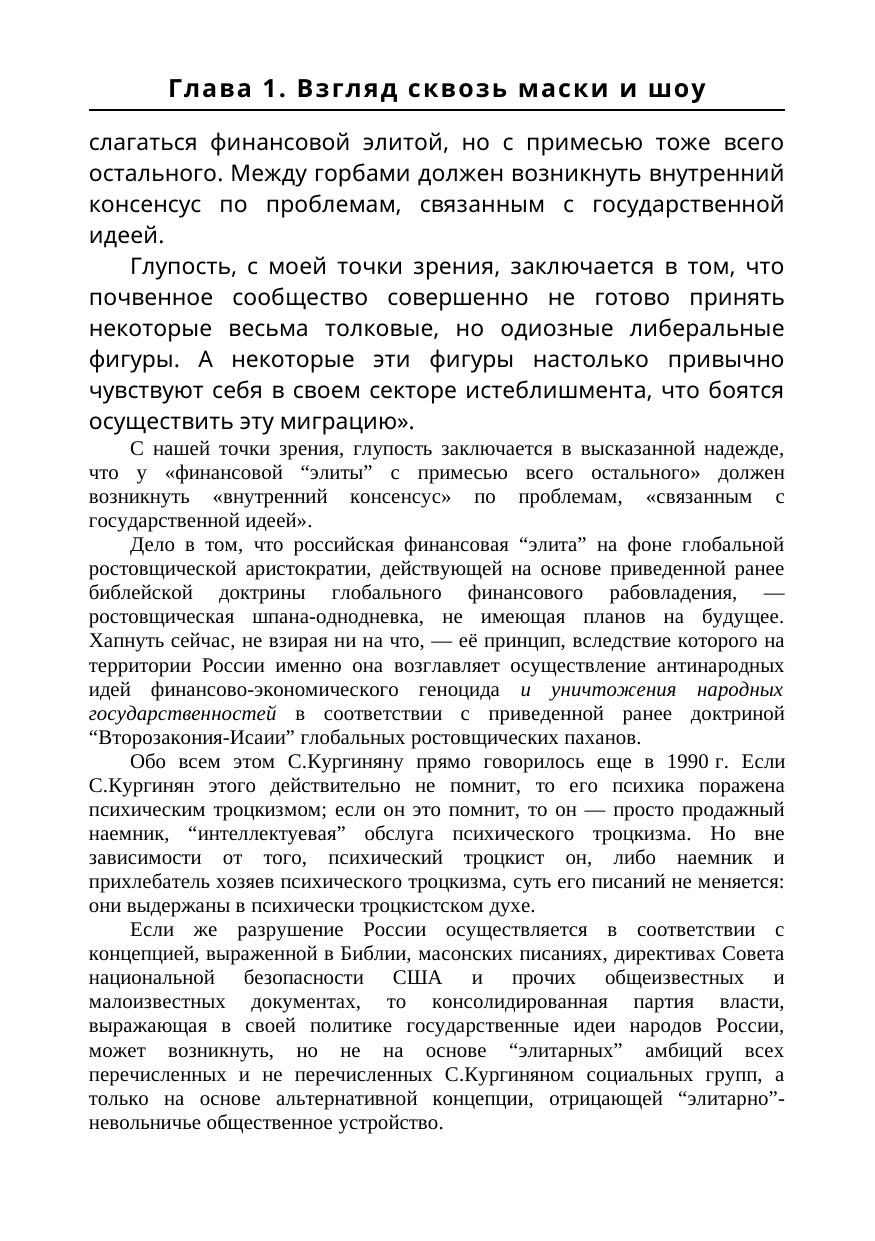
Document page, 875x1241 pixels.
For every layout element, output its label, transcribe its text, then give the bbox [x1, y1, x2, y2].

text Глупость, с моей точки зрения, заключается в том, что почвенное сообщество совершенно не готово принять некоторые весьма толковые, но одиозные либеральные фигуры. А некоторые эти фигуры настолько привычно чувствуют себя в своем секторе истеблишмента, что боятся осуществить эту миграцию». [89, 249, 785, 436]
text Дело в том, что российская финансовая “элита” на фоне глобальной ростовщической аристократии, действующей на основе приведенной ранее библейской доктрины глобального финансового рабовладения, — ростовщическая шпана-однодневка, не имеющая планов на будущее. Хапнуть сейчас, не взирая ни на что, — её принцип, вследствие которого на территории России именно она возглавляет осуществление антинародных идей финансово-экономического геноцида и уничтожения народных государственностей в соответствии с приведенной ранее доктриной “Второзакония-Исаии” глобальных ростовщических паханов. [89, 532, 785, 749]
text Если же разрушение России осуществляется в соответствии с концепцией, выраженной в Библии, масонских писаниях, директивах Совета национальной безопасности США и прочих общеизвестных и малоизвестных документах, то консолидированная партия власти, выражающая в своей политике государственные идеи народов России, может возникнуть, но не на основе “элитарных” амбиций всех перечисленных и не перечисленных С.Кургиняном социальных групп, а только на основе альтернативной концепции, отрицающей “элитарно”-невольничье общественное устройство. [89, 917, 785, 1134]
text Обо всем этом С.Кургиняну прямо говорилось еще в 1990 г. Если С.Кургинян этого действительно не помнит, то его психика поражена психическим троцкизмом; если он это помнит, то он — просто продажный наемник, “интеллектуевая” обслуга психического троцкизма. Но вне зависимости от того, психический троцкист он, либо наемник и прихлебатель хозяев психического троцкизма, суть его писаний не меняется: они выдержаны в психически троцкистском духе. [89, 749, 785, 917]
text С нашей точки зрения, глупость заключается в высказанной надежде, что у «финансовой “элиты” с примесью всего остального» должен возникнуть «внутренний консенсус» по проблемам, «связанным с государственной идеей». [89, 436, 785, 532]
text слагаться финансовой элитой, но с примесью тоже всего остального. Между горбами должен возникнуть внутренний консенсус по проблемам, связанным с государственной идеей. [89, 125, 785, 249]
